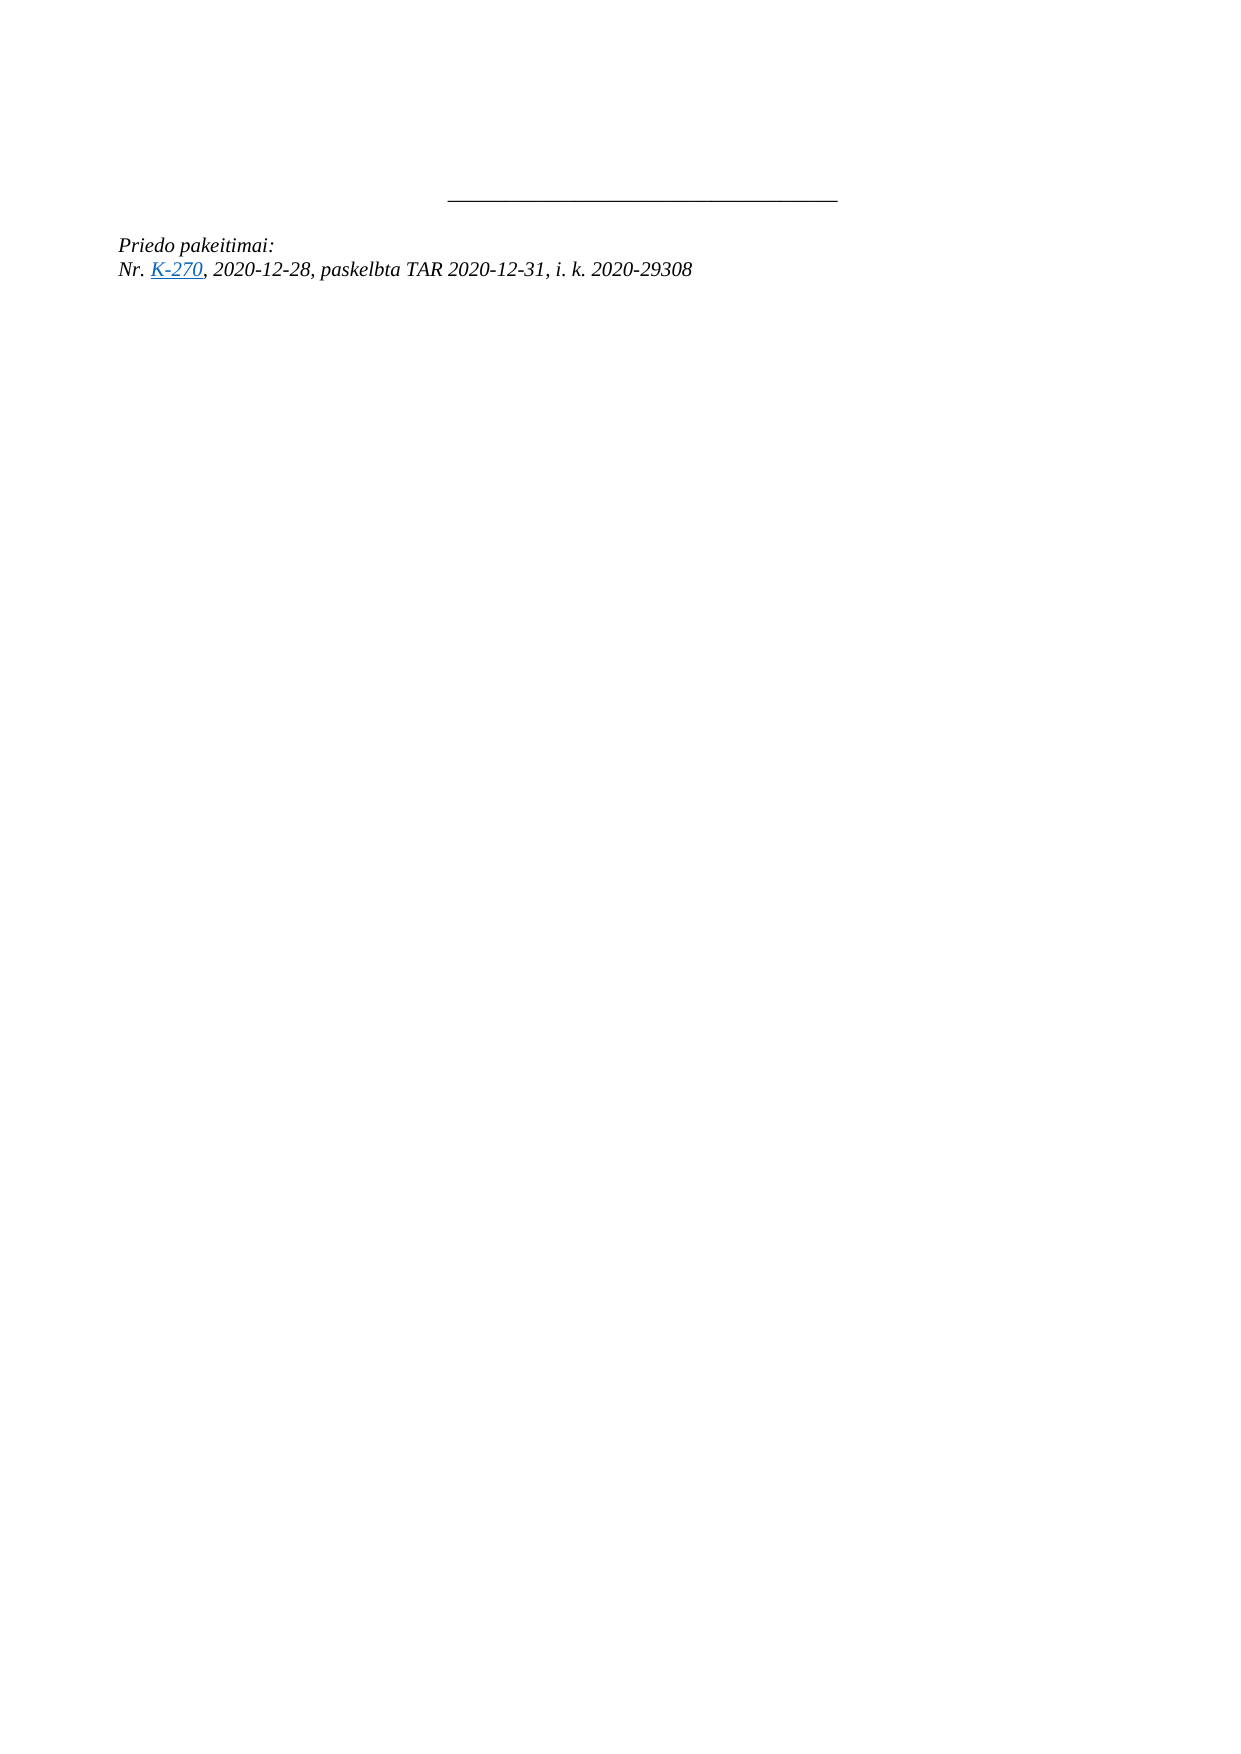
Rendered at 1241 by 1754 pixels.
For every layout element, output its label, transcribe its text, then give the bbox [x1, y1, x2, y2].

text Nr. K-270, 2020-12-28, paskelbta TAR 2020-12-31, i. k. 2020-29308 [118, 257, 1167, 281]
text __________________________________ [118, 178, 1167, 204]
text Priedo pakeitimai: [118, 233, 1167, 257]
